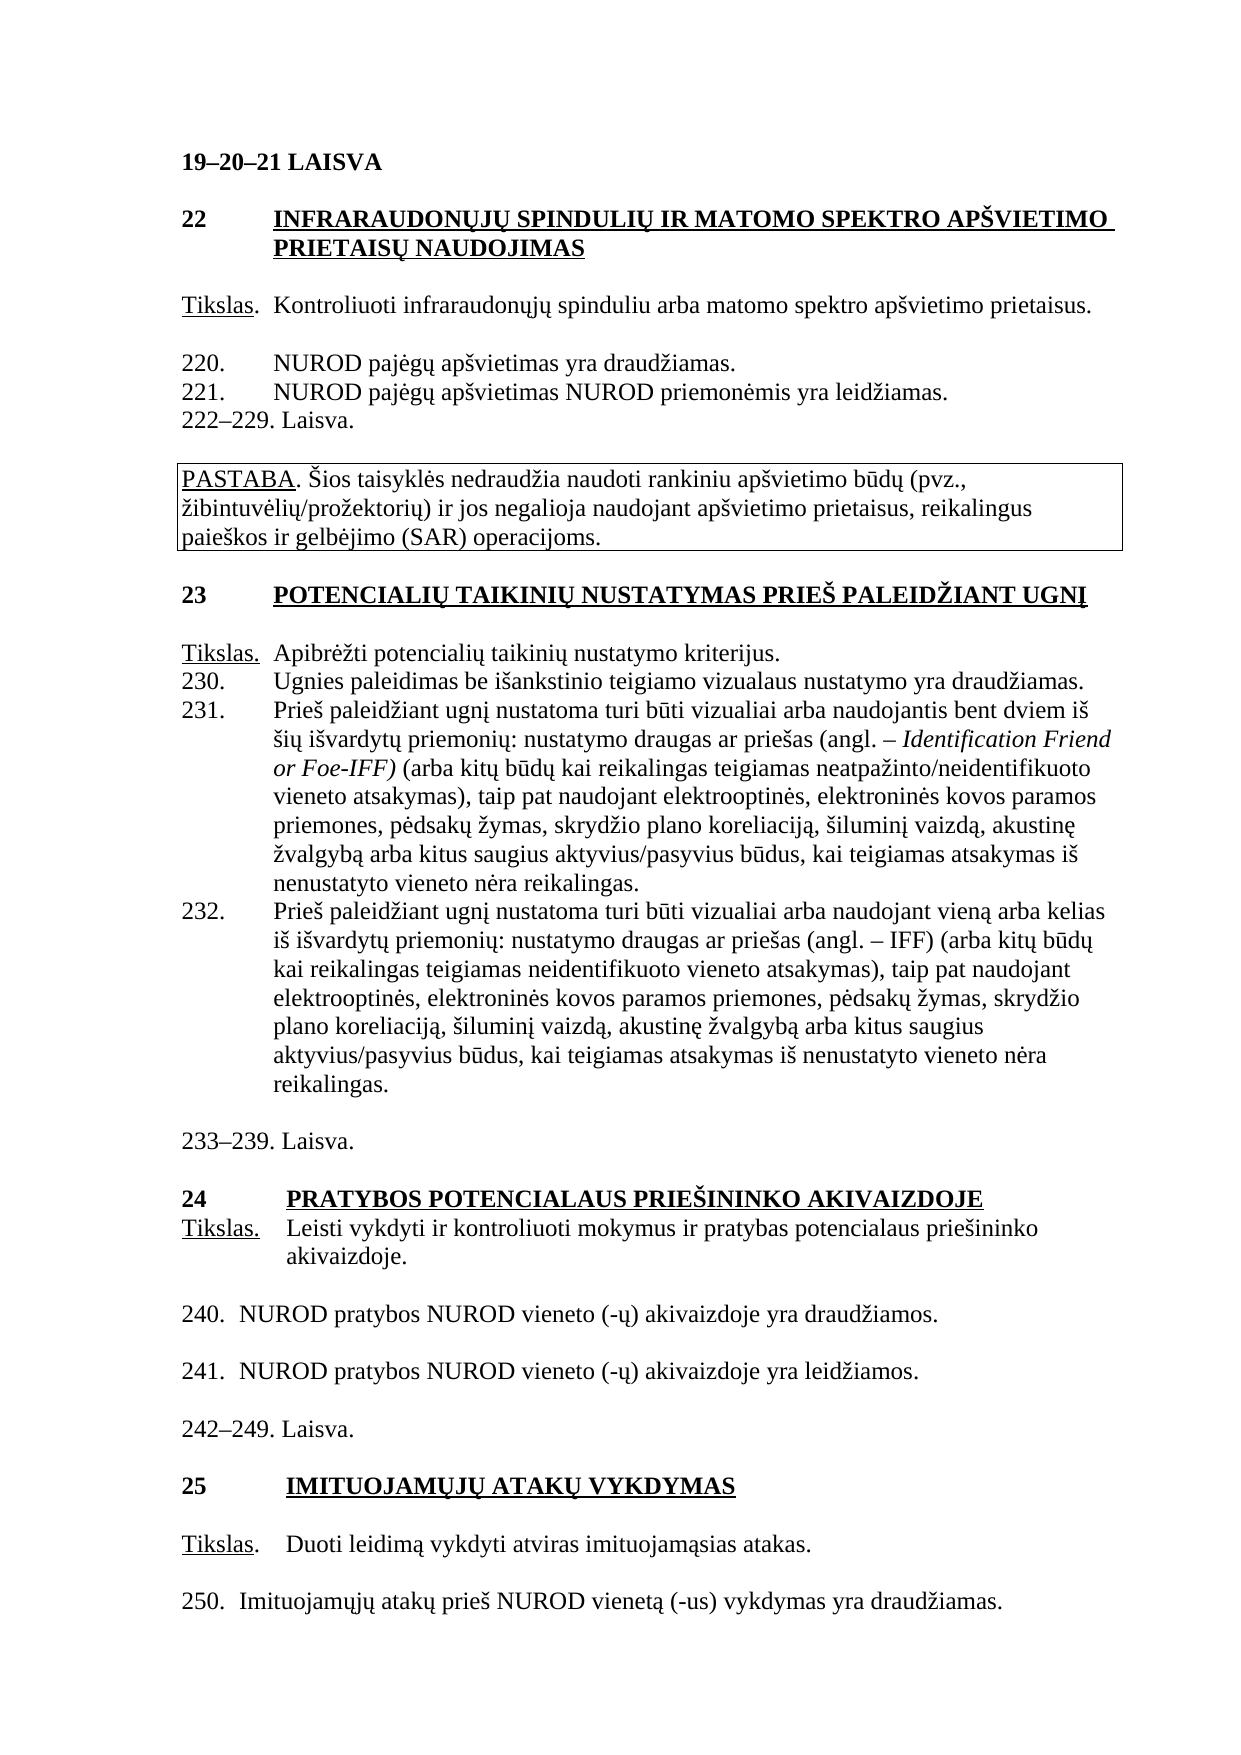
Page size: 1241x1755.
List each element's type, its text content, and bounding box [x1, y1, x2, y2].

table_header 240. [177, 1299, 235, 1356]
table_header 19–20–21 LAISVA [177, 147, 1122, 176]
table_header NUROD pratybos NUROD vieneto (-ų) akivaizdoje yra draudžiamos. [235, 1299, 1122, 1356]
table_header 250. [177, 1586, 235, 1615]
table_header Tikslas. [177, 291, 269, 319]
table_cell Leisti vykdyti ir kontroliuoti mokymus ir pratybas potencialaus priešininko akivaizdoje. [282, 1213, 1122, 1270]
table_cell 221. [177, 377, 269, 406]
table_header 22 [177, 204, 269, 262]
table_header 220. [177, 348, 269, 377]
table_header PRATYBOS POTENCIALAUS PRIEŠININKO AKIVAIZDOJE [282, 1184, 1122, 1213]
table_cell 230. [177, 666, 269, 695]
table_cell Duoti leidimą vykdyti atviras imituojamąsias atakas. [281, 1529, 1122, 1558]
table_cell NUROD pajėgų apšvietimas NUROD priemonėmis yra leidžiamas. [269, 377, 1122, 406]
table_header 233–239. Laisva. [177, 1126, 1122, 1155]
table_header 24 [177, 1184, 282, 1213]
table_cell Prieš paleidžiant ugnį nustatoma turi būti vizualiai arba naudojant vieną arba kelias iš išvardytų priemonių: nustatymo draugas ar priešas (angl. – IFF) (arba kitų būdų kai reikalingas teigiamas neidentifikuoto vieneto atsakymas), taip pat naudojant elektrooptinės, elektroninės kovos paramos priemones, pėdsakų žymas, skrydžio plano koreliaciją, šiluminį vaizdą, akustinę žvalgybą arba kitus saugius aktyvius/pasyvius būdus, kai teigiamas atsakymas iš nenustatyto vieneto nėra reikalingas. [269, 896, 1122, 1098]
table_header Imituojamųjų atakų prieš NUROD vienetą (-us) vykdymas yra draudžiamas. [235, 1586, 1122, 1615]
table_cell 241. [177, 1356, 235, 1414]
table_cell 231. [177, 695, 269, 896]
table_cell Tikslas. [177, 1529, 281, 1558]
table_header 25 [177, 1471, 281, 1529]
table_cell Prieš paleidžiant ugnį nustatoma turi būti vizualiai arba naudojantis bent dviem iš šių išvardytų priemonių: nustatymo draugas ar priešas (angl. – Identification Friend or Foe-IFF) (arba kitų būdų kai reikalingas teigiamas neatpažinto/neidentifikuoto vieneto atsakymas), taip pat naudojant elektrooptinės, elektroninės kovos paramos priemones, pėdsakų žymas, skrydžio plano koreliaciją, šiluminį vaizdą, akustinę žvalgybą arba kitus saugius aktyvius/pasyvius būdus, kai teigiamas atsakymas iš nenustatyto vieneto nėra reikalingas. [269, 695, 1122, 896]
table_header POTENCIALIŲ TAIKINIŲ NUSTATYMAS PRIEŠ PALEIDŽIANT UGNĮ [269, 580, 1122, 638]
table_cell Ugnies paleidimas be išankstinio teigiamo vizualaus nustatymo yra draudžiamas. [269, 666, 1122, 695]
table_cell 222–229. Laisva. [177, 406, 1122, 434]
table_header NUROD pajėgų apšvietimas yra draudžiamas. [269, 348, 1122, 377]
table_cell Tikslas. [177, 638, 269, 666]
table_header Kontroliuoti infraraudonųjų spinduliu arba matomo spektro apšvietimo prietaisus. [269, 291, 1122, 319]
table_cell 242–249. Laisva. [177, 1414, 1122, 1443]
table_header PASTABA. Šios taisyklės nedraudžia naudoti rankiniu apšvietimo būdų (pvz., žibintuvėlių/prožektorių) ir jos negalioja naudojant apšvietimo prietaisus, reikalingus paieškos ir gelbėjimo (SAR) operacijoms. [178, 464, 1122, 550]
table_cell Apibrėžti potencialių taikinių nustatymo kriterijus. [269, 638, 1122, 666]
table_cell 232. [177, 896, 269, 1098]
table_header 23 [177, 580, 269, 638]
table_header INFRARAUDONŲJŲ SPINDULIŲ IR MATOMO SPEKTRO APŠVIETIMO PRIETAISŲ NAUDOJIMAS [269, 204, 1122, 262]
table_cell Tikslas. [177, 1213, 282, 1270]
table_header IMITUOJAMŲJŲ ATAKŲ VYKDYMAS [281, 1471, 1122, 1529]
table_cell NUROD pratybos NUROD vieneto (-ų) akivaizdoje yra leidžiamos. [235, 1356, 1122, 1414]
